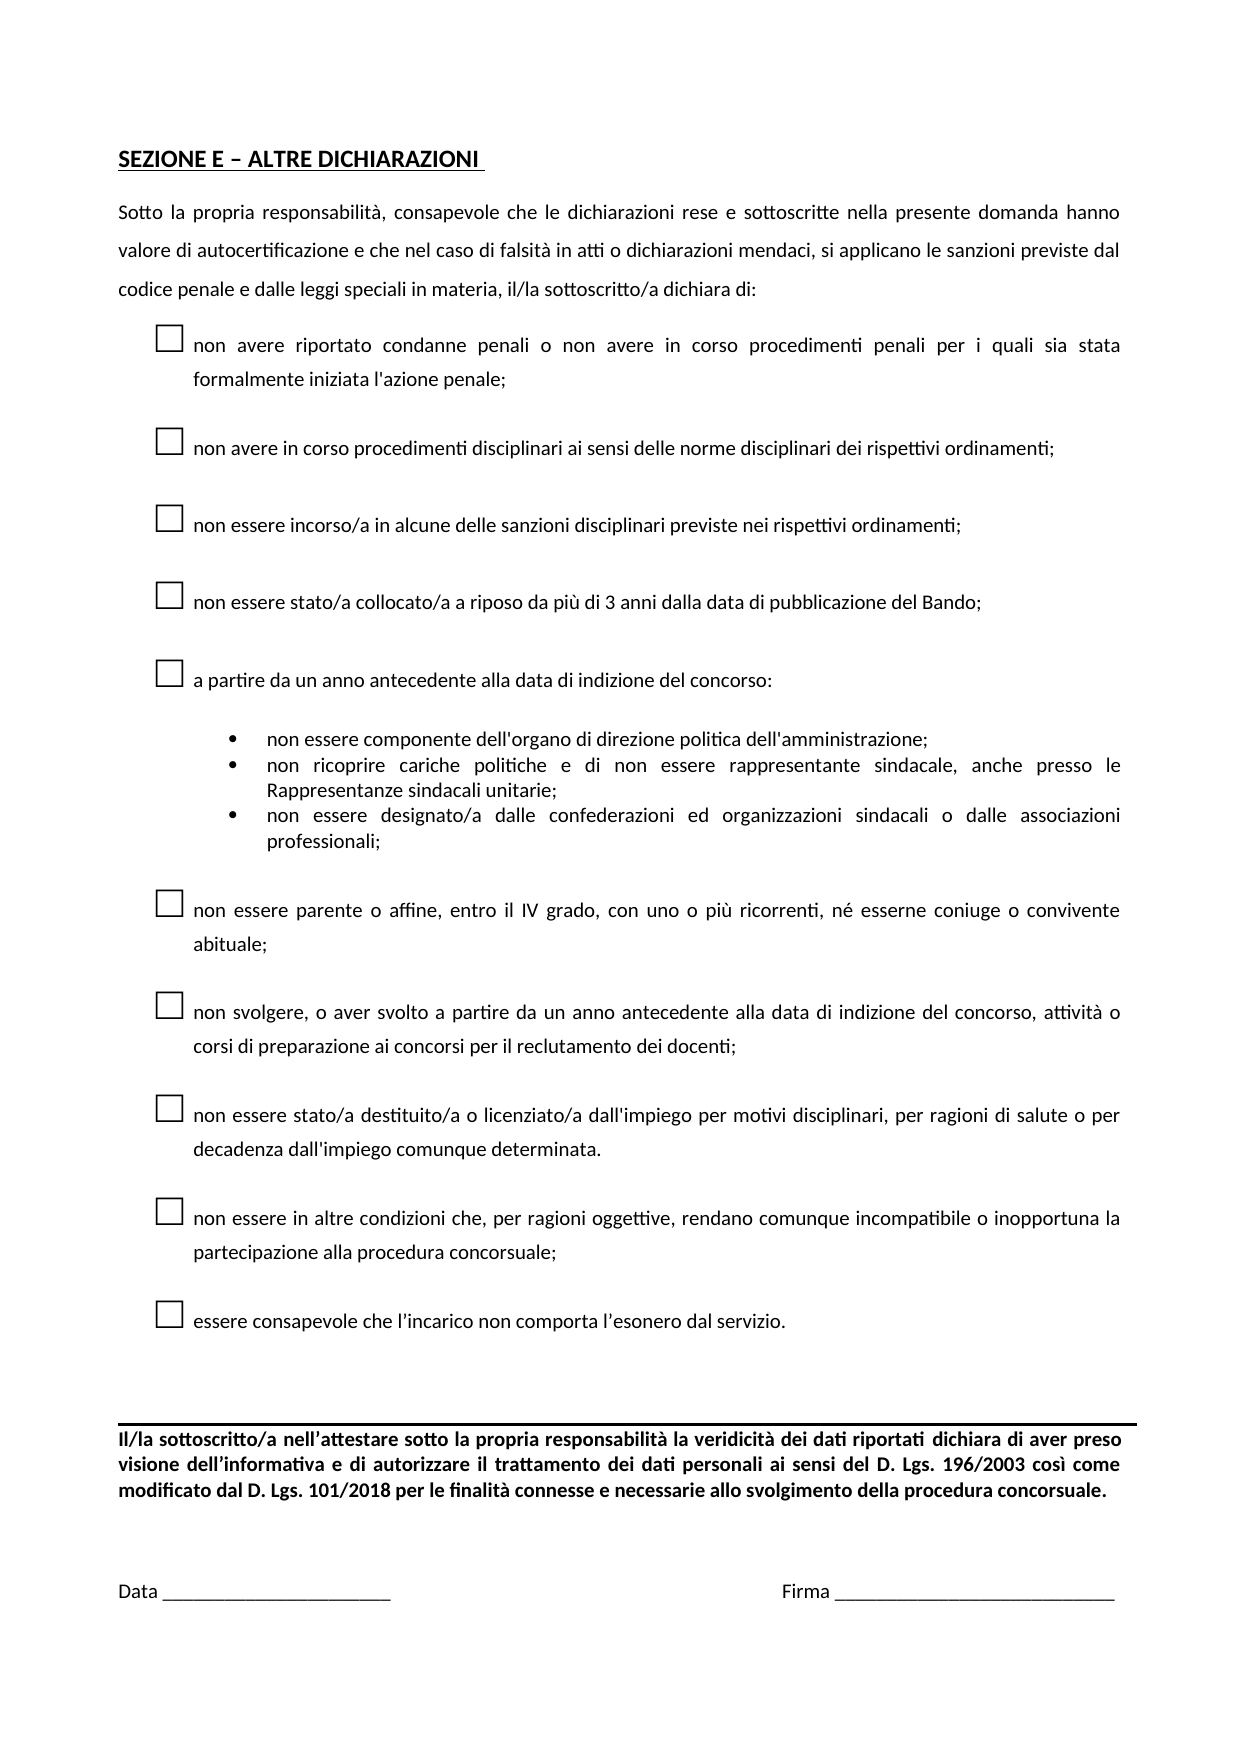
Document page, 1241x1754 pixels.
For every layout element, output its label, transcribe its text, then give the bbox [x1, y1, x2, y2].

text Data ______________________ Firma ___________________________ [118, 1579, 1122, 1604]
list non ricoprire cariche politiche e di non essere rappresentante sindacale, anche presso le Rappresentanze sindacali unitarie; [229, 752, 1122, 803]
text Il/la sottoscritto/a nell’attestare sotto la propria responsabilità la veridicità dei dati riportati dichiara di aver preso visione dell’informativa e di autorizzare il trattamento dei dati personali ai sensi del D. Lgs. 196/2003 così come modificato dal D. Lgs. 101/2018 per le finalità connesse e necessarie allo svolgimento della procedura concorsuale. [118, 1426, 1122, 1502]
text Sotto la propria responsabilità, consapevole che le dichiarazioni rese e sottoscritte nella presente domanda hanno valore di autocertificazione e che nel caso di falsità in atti o dichiarazioni mendaci, si applicano le sanzioni previste dal codice penale e dalle leggi speciali in materia, il/la sottoscritto/a dichiara di: [118, 199, 1122, 301]
list non essere incorso/a in alcune delle sanzioni disciplinari previste nei rispettivi ordinamenti; [156, 494, 1122, 546]
list non svolgere, o aver svolto a partire da un anno antecedente alla data di indizione del concorso, attività o corsi di preparazione ai concorsi per il reclutamento dei docenti; [156, 982, 1122, 1059]
list a partire da un anno antecedente alla data di indizione del concorso: [156, 649, 1122, 701]
text SEZIONE E – ALTRE DICHIARAZIONI [118, 144, 1122, 174]
list non avere in corso procedimenti disciplinari ai sensi delle norme disciplinari dei rispettivi ordinamenti; [156, 417, 1122, 469]
list non essere stato/a collocato/a a riposo da più di 3 anni dalla data di pubblicazione del Bando; [156, 572, 1122, 623]
list non avere riportato condanne penali o non avere in corso procedimenti penali per i quali sia stata formalmente iniziata l'azione penale; [156, 314, 1122, 391]
list non essere stato/a destituito/a o licenziato/a dall'impiego per motivi disciplinari, per ragioni di salute o per decadenza dall'impiego comunque determinata. [156, 1084, 1122, 1162]
list non essere componente dell'organo di direzione politica dell'amministrazione; [229, 726, 1122, 752]
list non essere in altre condizioni che, per ragioni oggettive, rendano comunque incompatibile o inopportuna la partecipazione alla procedura concorsuale; [156, 1187, 1122, 1265]
list non essere designato/a dalle confederazioni ed organizzazioni sindacali o dalle associazioni professionali; [229, 803, 1122, 853]
list essere consapevole che l’incarico non comporta l’esonero dal servizio. [156, 1290, 1122, 1342]
list non essere parente o affine, entro il IV grado, con uno o più ricorrenti, né esserne coniuge o convivente abituale; [156, 879, 1122, 956]
